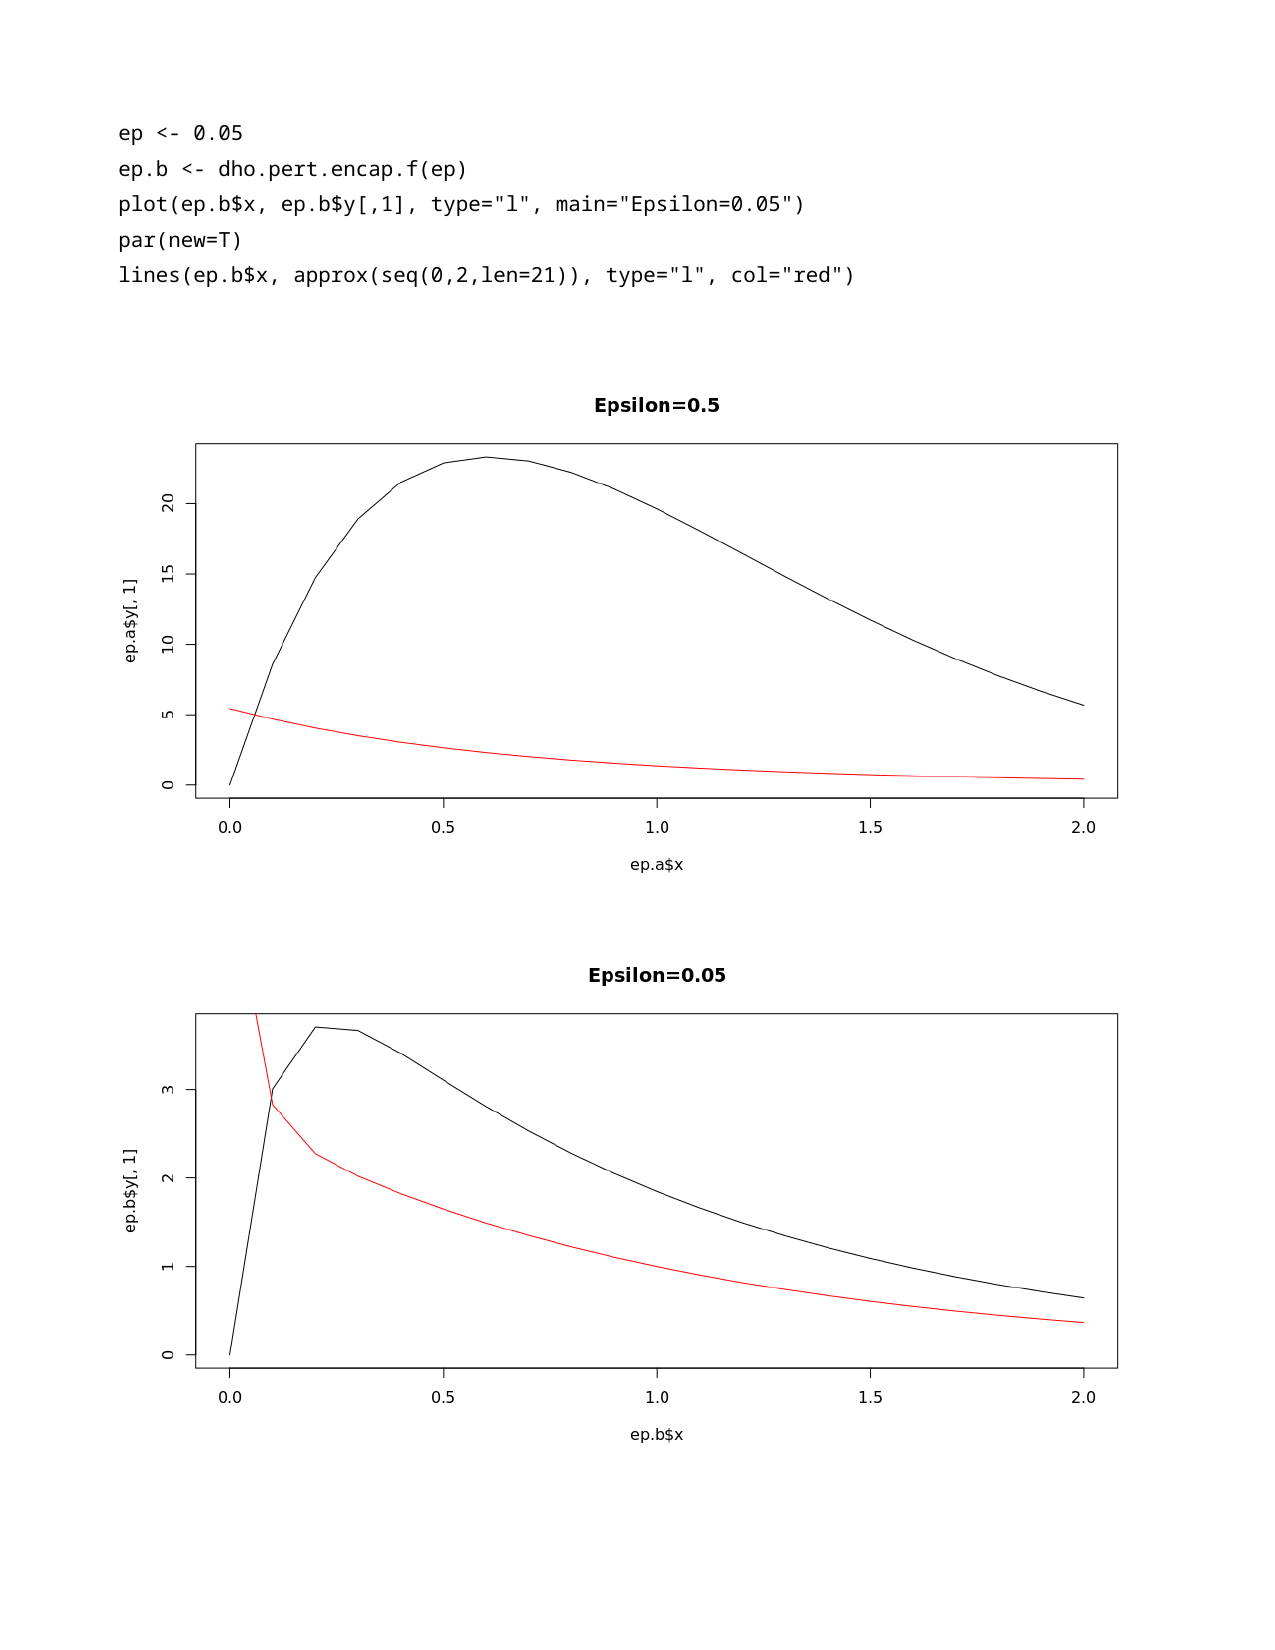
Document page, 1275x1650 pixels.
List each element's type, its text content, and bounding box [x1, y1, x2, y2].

picture [118, 936, 1157, 1464]
text ep <- 0.05 [118, 118, 1157, 147]
text lines(ep.b$x, approx(seq(0,2,len=21)), type="l", col="red") [118, 260, 1157, 289]
picture [118, 366, 1157, 894]
text par(new=T) [118, 225, 1157, 253]
text ep.b <- dho.pert.encap.f(ep) [118, 154, 1157, 182]
text plot(ep.b$x, ep.b$y[,1], type="l", main="Epsilon=0.05") [118, 189, 1157, 218]
